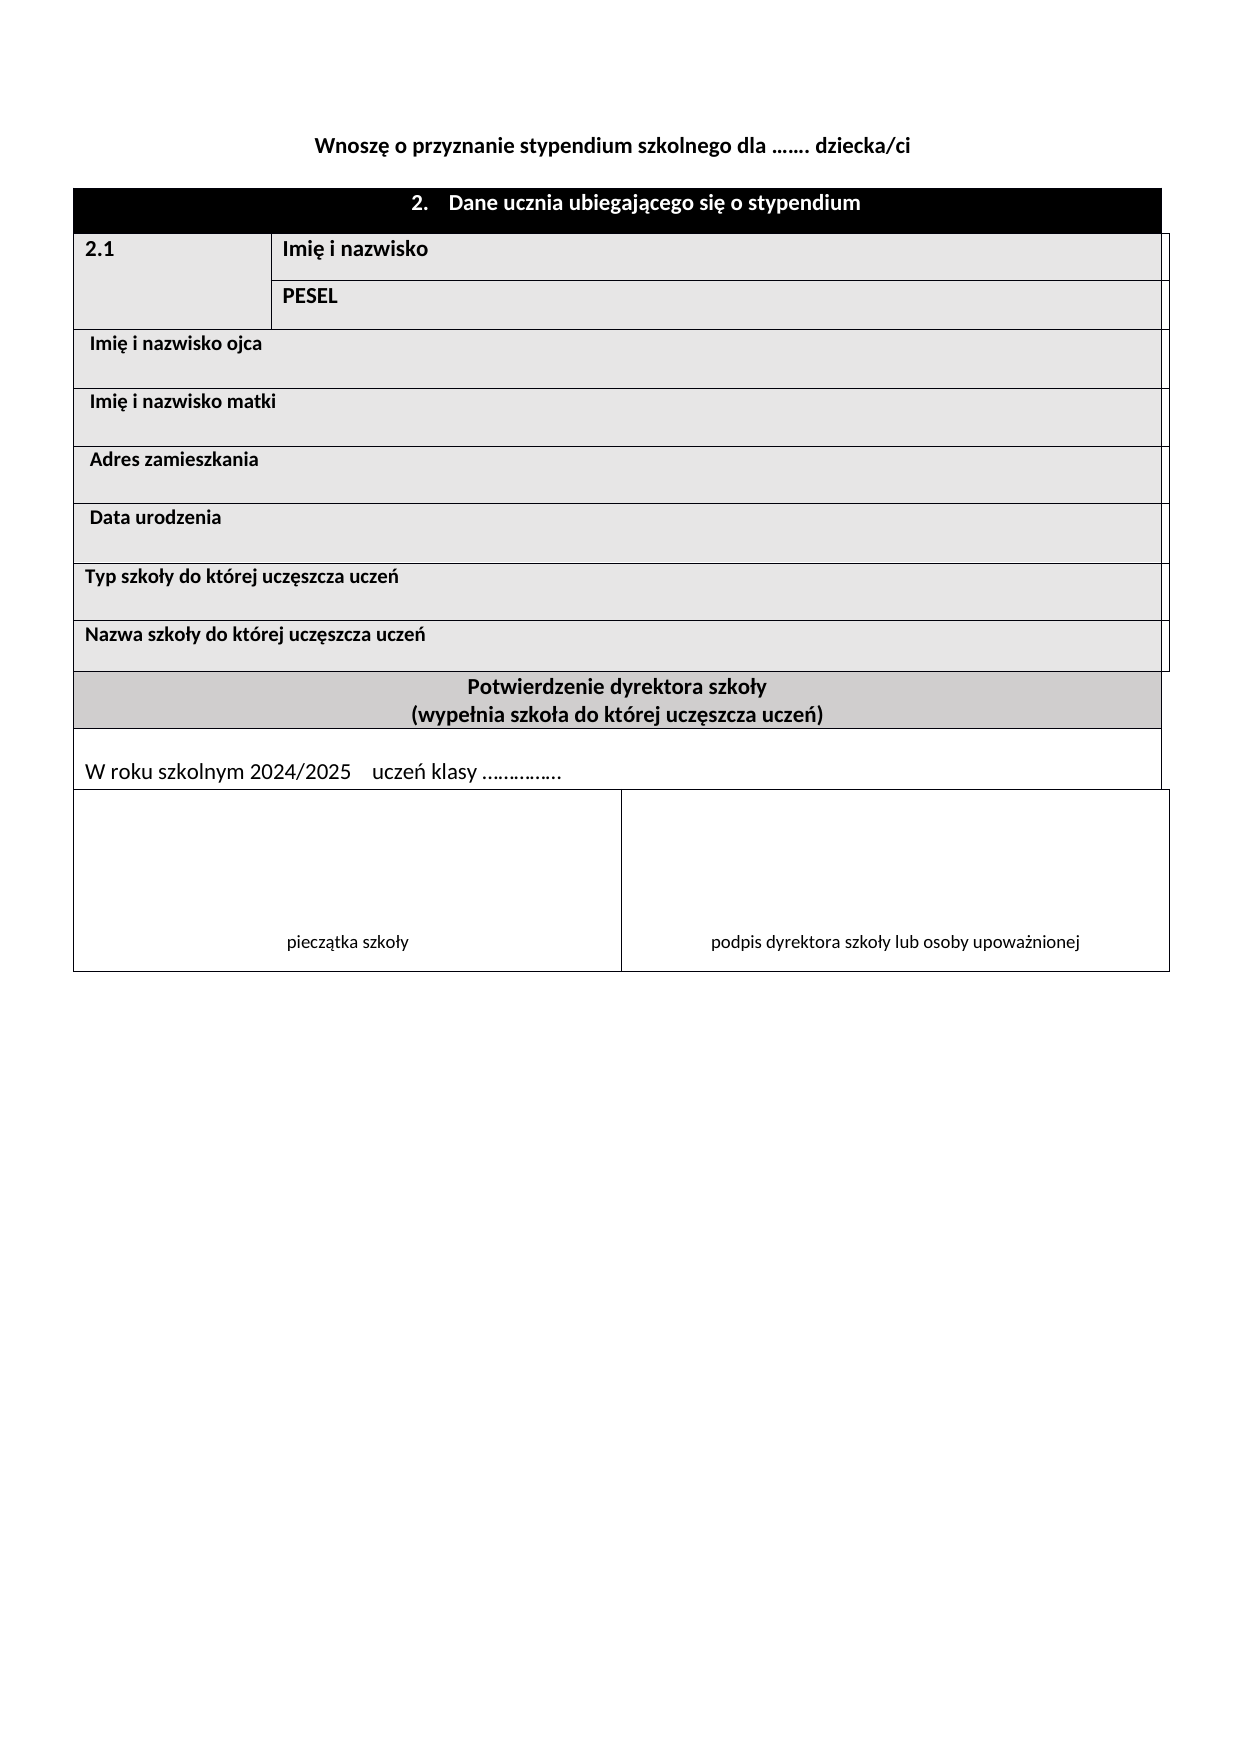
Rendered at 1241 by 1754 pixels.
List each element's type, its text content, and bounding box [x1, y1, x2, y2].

table_cell [1162, 672, 1169, 728]
table_cell Nazwa szkoły do której uczęszcza uczeń [74, 621, 1161, 671]
table_cell Potwierdzenie dyrektora szkoły (wypełnia szkoła do której uczęszcza uczeń) [74, 672, 1161, 728]
text Wnoszę o przyznanie stypendium szkolnego dla ……. dziecka/ci [148, 131, 1078, 159]
table_cell pieczątka szkoły [74, 790, 621, 971]
table_cell [1162, 564, 1169, 620]
table_cell [1162, 281, 1169, 329]
table_cell PESEL [272, 281, 1161, 329]
table_cell Imię i nazwisko ojca [74, 330, 1161, 388]
table_cell Imię i nazwisko matki [74, 389, 1161, 446]
table_cell [1162, 389, 1169, 446]
table_cell Imię i nazwisko [272, 234, 1161, 280]
table_cell Data urodzenia [74, 504, 1161, 562]
table_cell podpis dyrektora szkoły lub osoby upoważnionej [622, 790, 1169, 971]
table_cell [1162, 447, 1169, 503]
table_cell [1162, 504, 1169, 562]
table_header Dane ucznia ubiegającego się o stypendium [74, 189, 1161, 233]
table_cell Adres zamieszkania [74, 447, 1161, 503]
table_cell 2.1 [74, 234, 271, 329]
table_cell [1162, 234, 1169, 280]
table_cell W roku szkolnym 2024/2025 uczeń klasy …………… [74, 729, 1161, 789]
table_cell Typ szkoły do której uczęszcza uczeń [74, 564, 1161, 620]
table_cell [1162, 621, 1169, 671]
table_cell [1162, 330, 1169, 388]
table_cell [1162, 728, 1169, 789]
table_header [1162, 188, 1169, 233]
